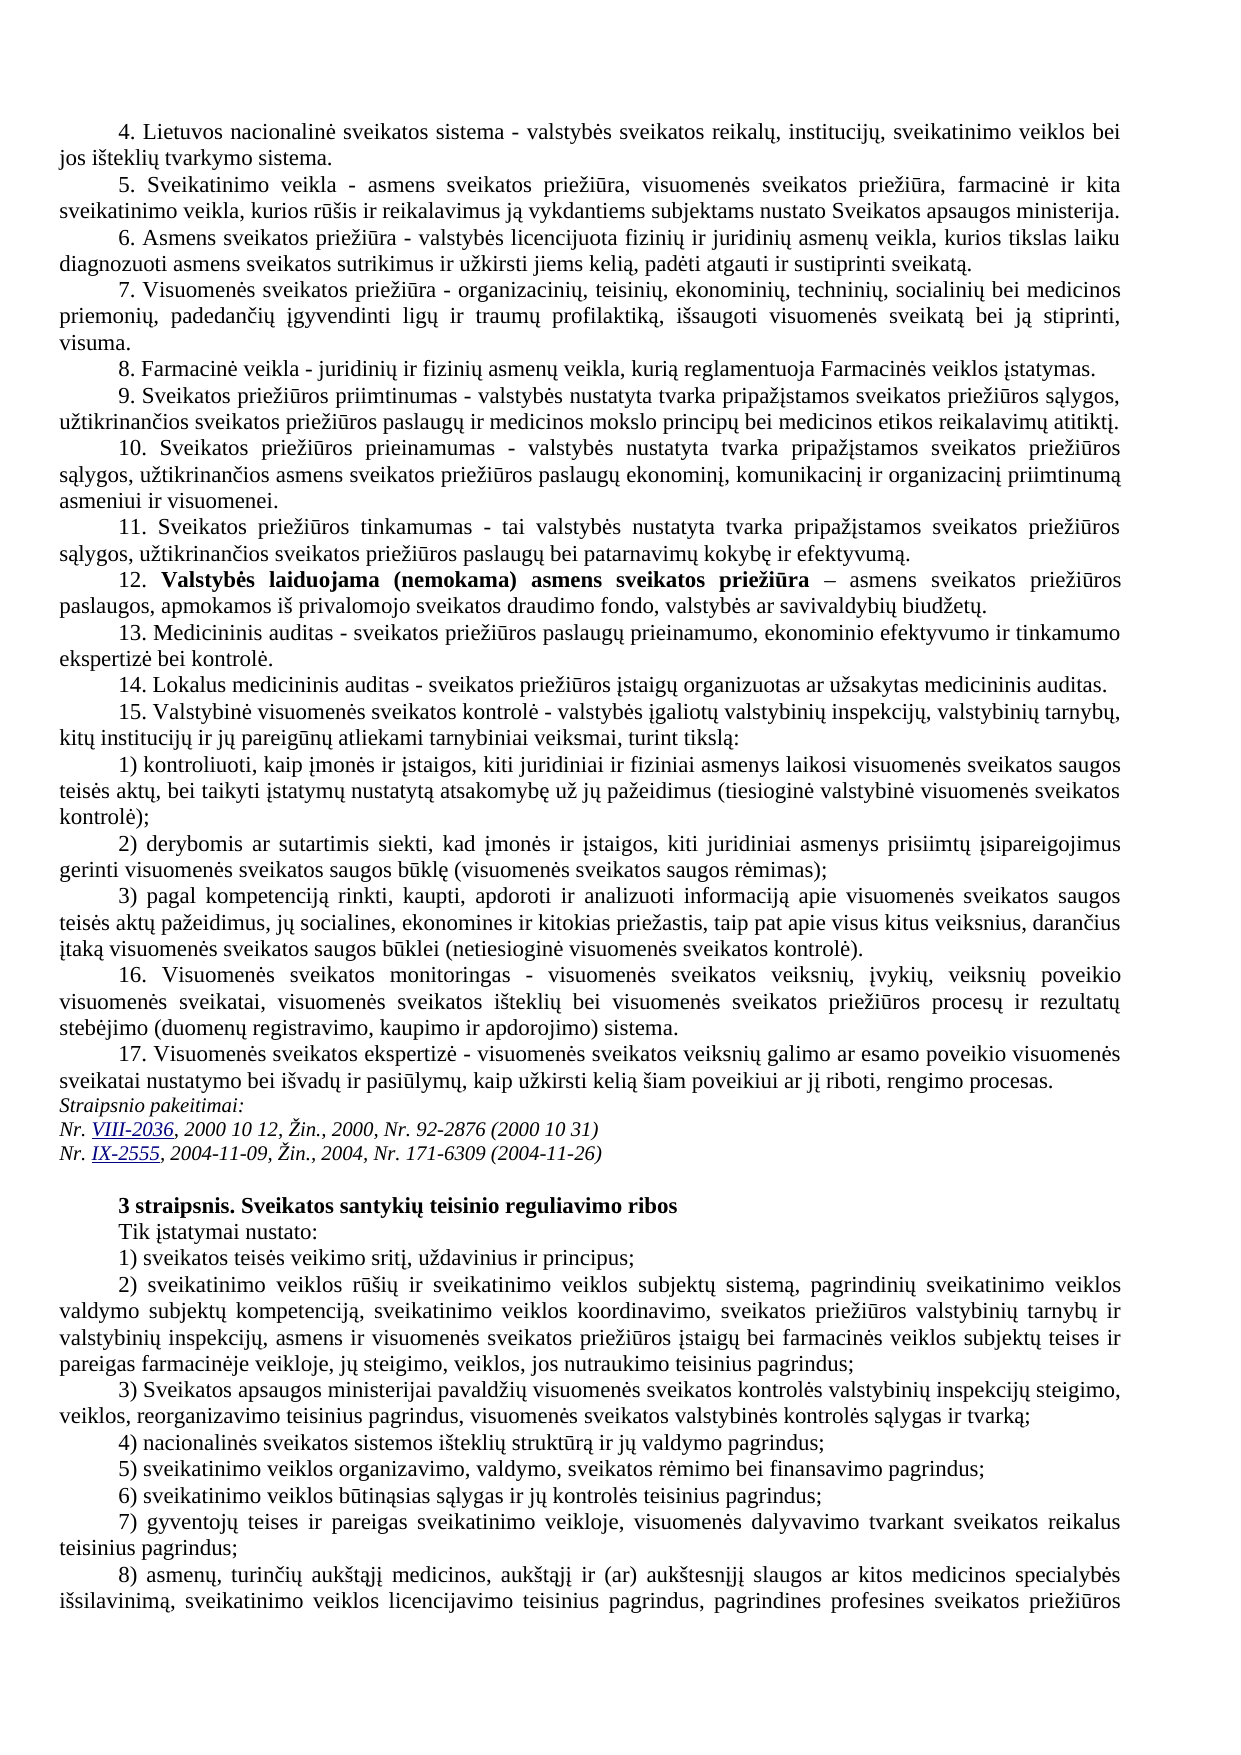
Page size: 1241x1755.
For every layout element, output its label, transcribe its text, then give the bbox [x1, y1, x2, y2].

text 9. Sveikatos priežiūros priimtinumas - valstybės nustatyta tvarka pripažįstamos sveikatos priežiūros sąlygos, užtikrinančios sveikatos priežiūros paslaugų ir medicinos mokslo principų bei medicinos etikos reikalavimų atitiktį. [59, 382, 1122, 434]
text 6) sveikatinimo veiklos būtinąsias sąlygas ir jų kontrolės teisinius pagrindus; [59, 1482, 1122, 1508]
text 2) sveikatinimo veiklos rūšių ir sveikatinimo veiklos subjektų sistemą, pagrindinių sveikatinimo veiklos valdymo subjektų kompetenciją, sveikatinimo veiklos koordinavimo, sveikatos priežiūros valstybinių tarnybų ir valstybinių inspekcijų, asmens ir visuomenės sveikatos priežiūros įstaigų bei farmacinės veiklos subjektų teises ir pareigas farmacinėje veikloje, jų steigimo, veiklos, jos nutraukimo teisinius pagrindus; [59, 1271, 1122, 1376]
text 17. Visuomenės sveikatos ekspertizė - visuomenės sveikatos veiksnių galimo ar esamo poveikio visuomenės sveikatai nustatymo bei išvadų ir pasiūlymų, kaip užkirsti kelią šiam poveikiui ar jį riboti, rengimo procesas. [59, 1041, 1122, 1093]
text 3 straipsnis. Sveikatos santykių teisinio reguliavimo ribos [59, 1192, 1122, 1218]
text Nr. VIII-2036, 2000 10 12, Žin., 2000, Nr. 92-2876 (2000 10 31) [59, 1117, 1122, 1141]
text 11. Sveikatos priežiūros tinkamumas - tai valstybės nustatyta tvarka pripažįstamos sveikatos priežiūros sąlygos, užtikrinančios sveikatos priežiūros paslaugų bei patarnavimų kokybę ir efektyvumą. [59, 513, 1122, 566]
text 15. Valstybinė visuomenės sveikatos kontrolė - valstybės įgaliotų valstybinių inspekcijų, valstybinių tarnybų, kitų institucijų ir jų pareigūnų atliekami tarnybiniai veiksmai, turint tikslą: [59, 698, 1122, 751]
text 3) Sveikatos apsaugos ministerijai pavaldžių visuomenės sveikatos kontrolės valstybinių inspekcijų steigimo, veiklos, reorganizavimo teisinius pagrindus, visuomenės sveikatos valstybinės kontrolės sąlygas ir tvarką; [59, 1376, 1122, 1429]
text 8) asmenų, turinčių aukštąjį medicinos, aukštąjį ir (ar) aukštesnįjį slaugos ar kitos medicinos specialybės išsilavinimą, sveikatinimo veiklos licencijavimo teisinius pagrindus, pagrindines profesines sveikatos priežiūros [59, 1561, 1122, 1613]
text 10. Sveikatos priežiūros prieinamumas - valstybės nustatyta tvarka pripažįstamos sveikatos priežiūros sąlygos, užtikrinančios asmens sveikatos priežiūros paslaugų ekonominį, komunikacinį ir organizacinį priimtinumą asmeniui ir visuomenei. [59, 434, 1122, 513]
text 4) nacionalinės sveikatos sistemos išteklių struktūrą ir jų valdymo pagrindus; [59, 1429, 1122, 1455]
text 8. Farmacinė veikla - juridinių ir fizinių asmenų veikla, kurią reglamentuoja Farmacinės veiklos įstatymas. [59, 355, 1122, 382]
text 5) sveikatinimo veiklos organizavimo, valdymo, sveikatos rėmimo bei finansavimo pagrindus; [59, 1455, 1122, 1482]
text 14. Lokalus medicininis auditas - sveikatos priežiūros įstaigų organizuotas ar užsakytas medicininis auditas. [59, 672, 1122, 698]
text 5. Sveikatinimo veikla - asmens sveikatos priežiūra, visuomenės sveikatos priežiūra, farmacinė ir kita sveikatinimo veikla, kurios rūšis ir reikalavimus ją vykdantiems subjektams nustato Sveikatos apsaugos ministerija. [59, 171, 1122, 223]
text 6. Asmens sveikatos priežiūra - valstybės licencijuota fizinių ir juridinių asmenų veikla, kurios tikslas laiku diagnozuoti asmens sveikatos sutrikimus ir užkirsti jiems kelią, padėti atgauti ir sustiprinti sveikatą. [59, 223, 1122, 276]
text 16. Visuomenės sveikatos monitoringas - visuomenės sveikatos veiksnių, įvykių, veiksnių poveikio visuomenės sveikatai, visuomenės sveikatos išteklių bei visuomenės sveikatos priežiūros procesų ir rezultatų stebėjimo (duomenų registravimo, kaupimo ir apdorojimo) sistema. [59, 961, 1122, 1041]
text Nr. IX-2555, 2004-11-09, Žin., 2004, Nr. 171-6309 (2004-11-26) [59, 1141, 1122, 1165]
text Tik įstatymai nustato: [59, 1218, 1122, 1244]
text 7. Visuomenės sveikatos priežiūra - organizacinių, teisinių, ekonominių, techninių, socialinių bei medicinos priemonių, padedančių įgyvendinti ligų ir traumų profilaktiką, išsaugoti visuomenės sveikatą bei ją stiprinti, visuma. [59, 276, 1122, 355]
text 3) pagal kompetenciją rinkti, kaupti, apdoroti ir analizuoti informaciją apie visuomenės sveikatos saugos teisės aktų pažeidimus, jų socialines, ekonomines ir kitokias priežastis, taip pat apie visus kitus veiksnius, darančius įtaką visuomenės sveikatos saugos būklei (netiesioginė visuomenės sveikatos kontrolė). [59, 882, 1122, 961]
text 4. Lietuvos nacionalinė sveikatos sistema - valstybės sveikatos reikalų, institucijų, sveikatinimo veiklos bei jos išteklių tvarkymo sistema. [59, 118, 1122, 171]
text 1) sveikatos teisės veikimo sritį, uždavinius ir principus; [59, 1244, 1122, 1271]
text 7) gyventojų teises ir pareigas sveikatinimo veikloje, visuomenės dalyvavimo tvarkant sveikatos reikalus teisinius pagrindus; [59, 1508, 1122, 1561]
text 12. Valstybės laiduojama (nemokama) asmens sveikatos priežiūra – asmens sveikatos priežiūros paslaugos, apmokamos iš privalomojo sveikatos draudimo fondo, valstybės ar savivaldybių biudžetų. [59, 566, 1122, 619]
text 2) derybomis ar sutartimis siekti, kad įmonės ir įstaigos, kiti juridiniai asmenys prisiimtų įsipareigojimus gerinti visuomenės sveikatos saugos būklę (visuomenės sveikatos saugos rėmimas); [59, 830, 1122, 882]
text 13. Medicininis auditas - sveikatos priežiūros paslaugų prieinamumo, ekonominio efektyvumo ir tinkamumo ekspertizė bei kontrolė. [59, 619, 1122, 672]
text Straipsnio pakeitimai: [59, 1093, 1122, 1117]
text 1) kontroliuoti, kaip įmonės ir įstaigos, kiti juridiniai ir fiziniai asmenys laikosi visuomenės sveikatos saugos teisės aktų, bei taikyti įstatymų nustatytą atsakomybę už jų pažeidimus (tiesioginė valstybinė visuomenės sveikatos kontrolė); [59, 751, 1122, 830]
